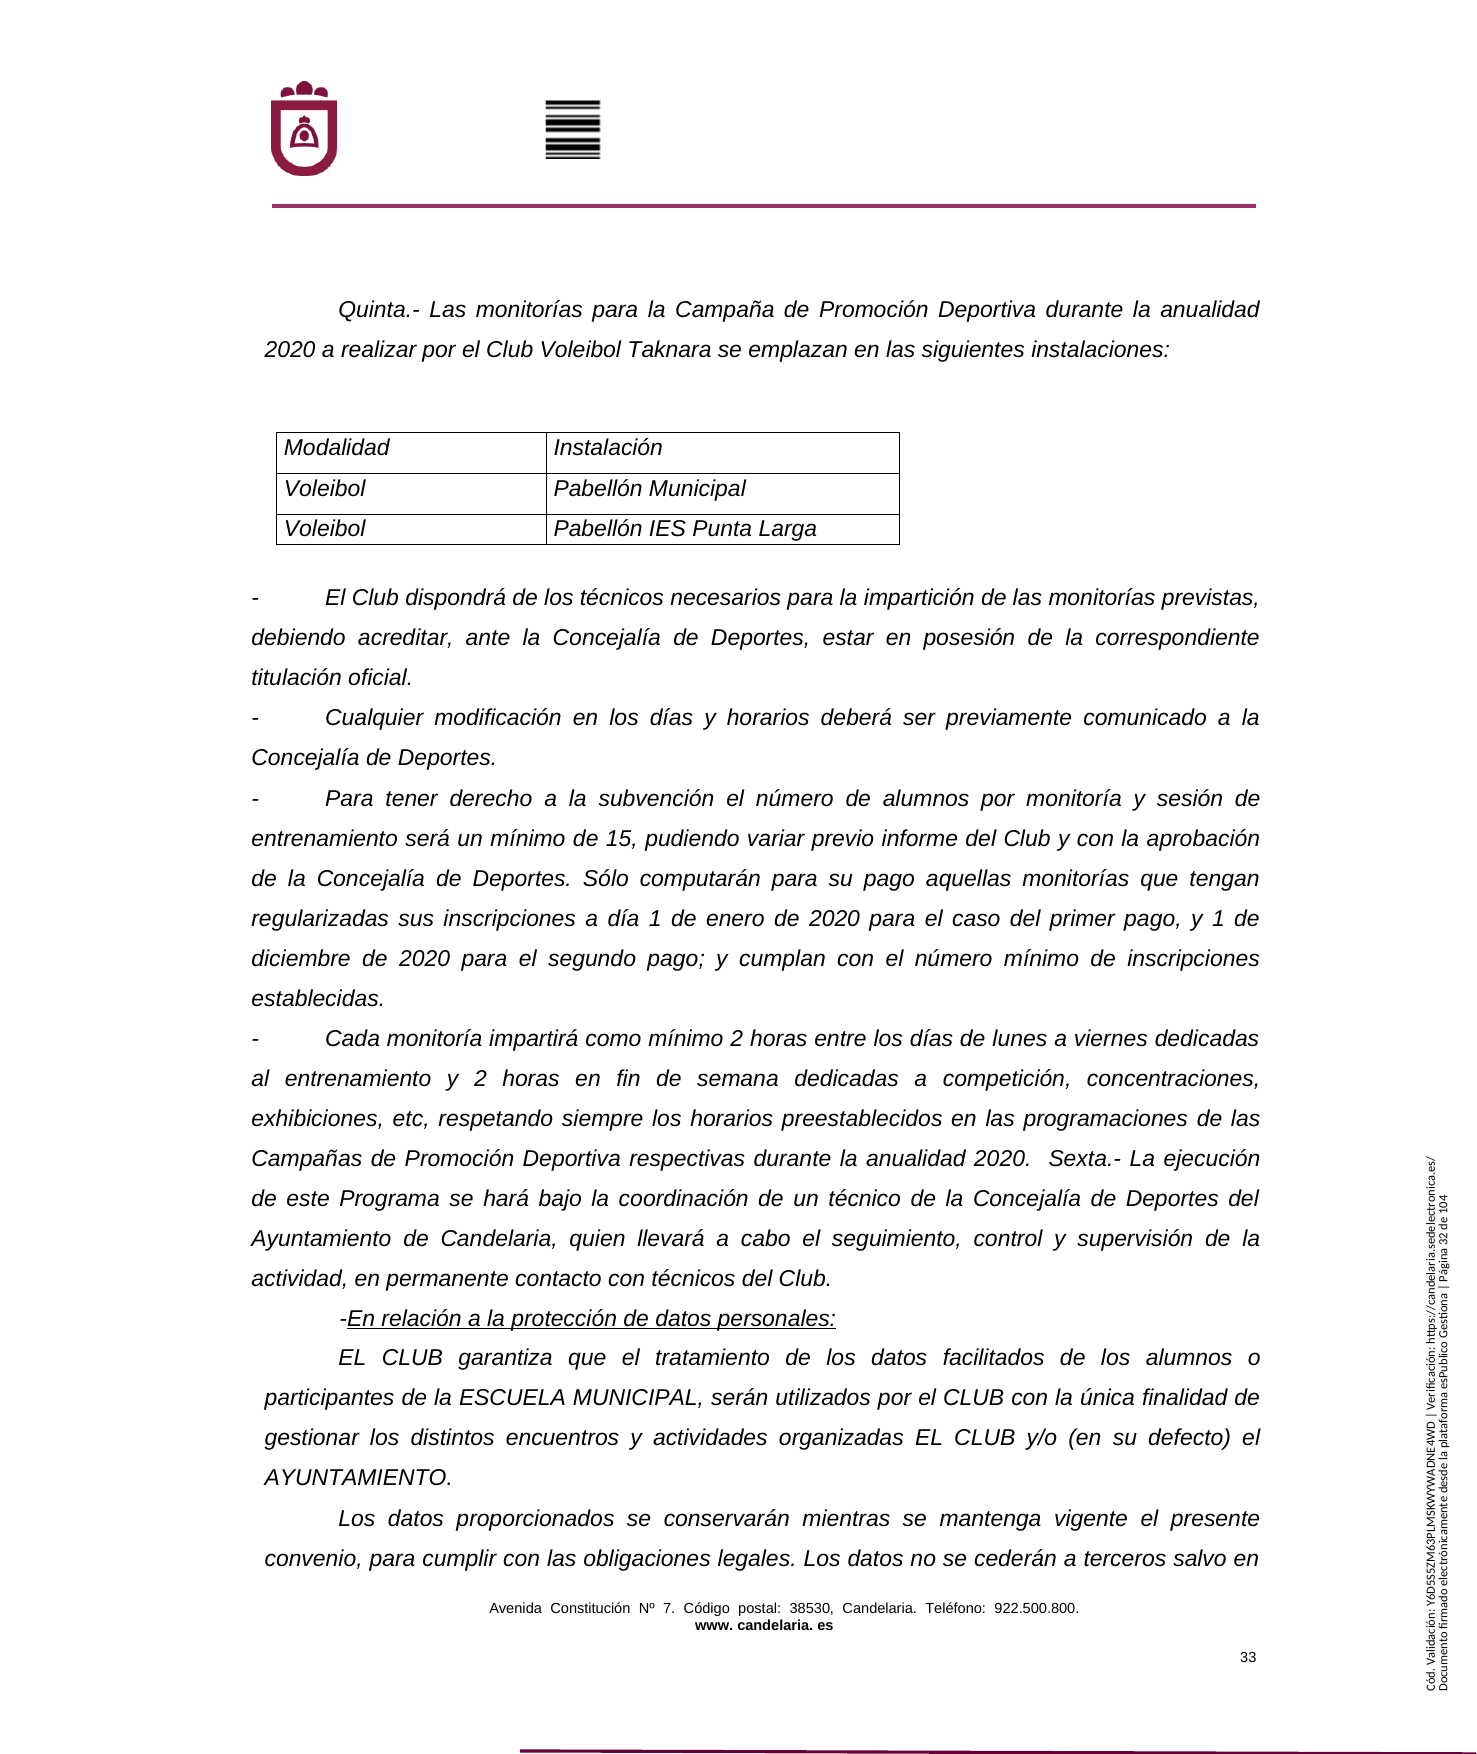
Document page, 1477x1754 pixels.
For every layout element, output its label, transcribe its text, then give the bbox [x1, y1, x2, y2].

list El Club dispondrá de los técnicos necesarios para la impartición de las monitorías previstas, debiendo acreditar, ante la Concejalía de Deportes, estar en posesión de la correspondiente titulación oficial. [251, 584, 1263, 690]
table_cell Voleibol [277, 515, 546, 543]
text -En relación a la protección de datos personales: [339, 1305, 1269, 1332]
table_cell Pabellón IES Punta Larga [547, 515, 899, 543]
text Quinta.- Las monitorías para la Campaña de Promoción Deportiva durante la anualidad 2020 a realizar por el Club Voleibol Taknara se emplazan en las siguientes instalaciones: [264, 296, 1263, 362]
table_cell Pabellón Municipal [547, 474, 899, 513]
table_header Instalación [547, 433, 899, 473]
text Los datos proporcionados se conservarán mientras se mantenga vigente el presente convenio, para cumplir con las obligaciones legales. Los datos no se cederán a terceros salvo en [264, 1505, 1263, 1571]
table_cell Voleibol [277, 474, 546, 513]
list Para tener derecho a la subvención el número de alumnos por monitoría y sesión de entrenamiento será un mínimo de 15, pudiendo variar previo informe del Club y con la aprobación de la Concejalía de Deportes. Sólo computarán para su pago aquellas monitorías que tengan regularizadas sus inscripciones a día 1 de enero de 2020 para el caso del primer pago, y 1 de diciembre de 2020 para el segundo pago; y cumplan con el número mínimo de inscripciones establecidas. [251, 784, 1263, 1011]
text EL CLUB garantiza que el tratamiento de los datos facilitados de los alumnos o participantes de la ESCUELA MUNICIPAL, serán utilizados por el CLUB con la única finalidad de gestionar los distintos encuentros y actividades organizadas EL CLUB y/o (en su defecto) el AYUNTAMIENTO. [264, 1344, 1263, 1491]
list Cualquier modificación en los días y horarios deberá ser previamente comunicado a la Concejalía de Deportes. [251, 704, 1263, 770]
table_header Modalidad [277, 433, 546, 473]
list Cada monitoría impartirá como mínimo 2 horas entre los días de lunes a viernes dedicadas al entrenamiento y 2 horas en fin de semana dedicadas a competición, concentraciones, exhibiciones, etc, respetando siempre los horarios preestablecidos en las programaciones de las Campañas de Promoción Deportiva respectivas durante la anualidad 2020. Sexta.- La ejecución de este Programa se hará bajo la coordinación de un técnico de la Concejalía de Deportes del Ayuntamiento de Candelaria, quien llevará a cabo el seguimiento, control y supervisión de la actividad, en permanente contacto con técnicos del Club. [251, 1025, 1263, 1291]
